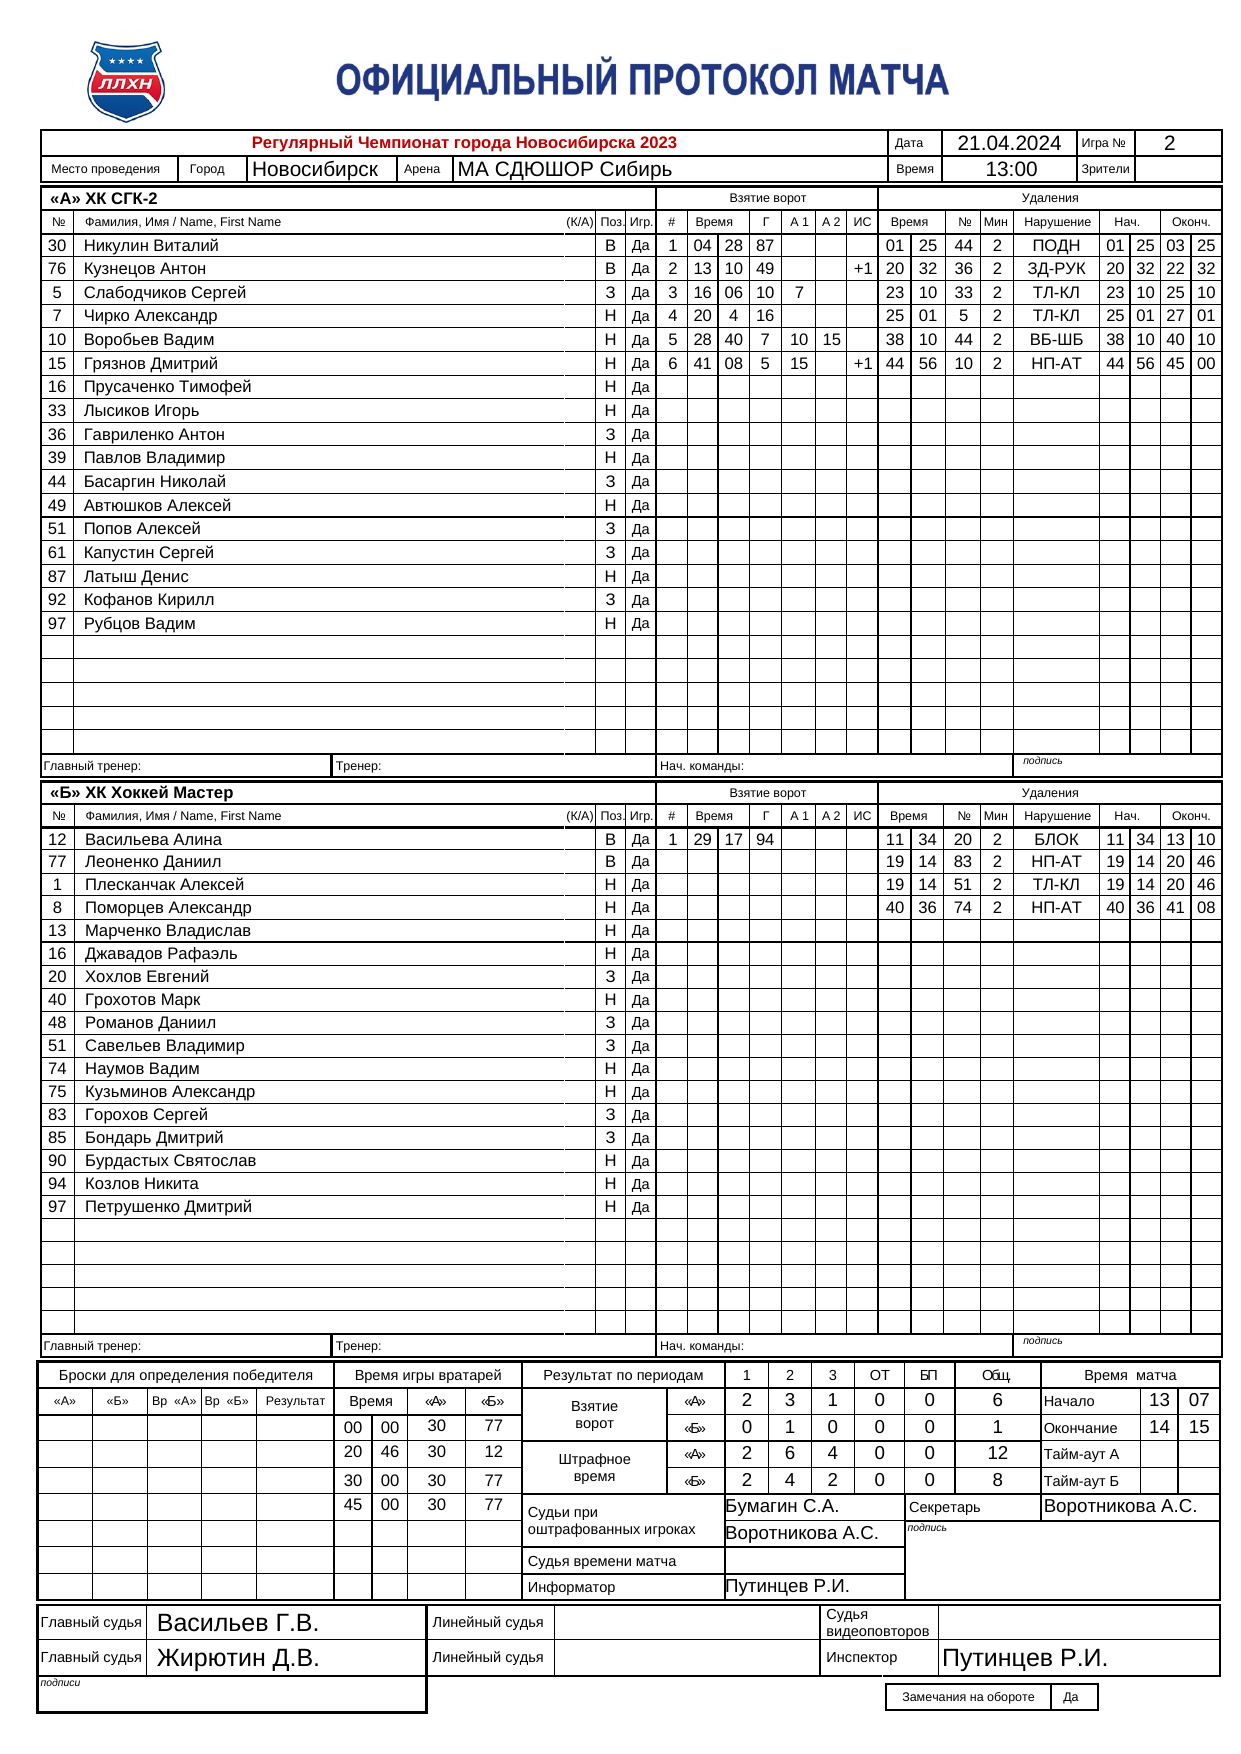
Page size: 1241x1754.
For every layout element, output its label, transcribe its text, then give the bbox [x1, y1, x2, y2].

table_cell 16 [688, 281, 717, 303]
table_cell 03 [1161, 235, 1190, 256]
table_cell [912, 588, 945, 611]
table_cell 15 [42, 352, 73, 374]
table_cell [657, 588, 687, 611]
table_cell [750, 683, 781, 706]
table_cell 15 [816, 328, 846, 351]
table_cell [1192, 1104, 1221, 1126]
table_cell [782, 1081, 815, 1103]
table_cell [912, 1081, 943, 1103]
table_cell 13 [42, 920, 74, 941]
table_cell [750, 966, 781, 987]
table_cell [1192, 730, 1221, 753]
table_cell [816, 1058, 846, 1079]
table_cell Прусаченко Тимофей [74, 376, 564, 398]
table_cell [39, 1441, 92, 1467]
table_cell 5 [657, 328, 687, 351]
table_cell [626, 1242, 655, 1264]
table_cell Да [626, 235, 655, 256]
table_cell [1100, 1012, 1129, 1033]
table_cell [1161, 1311, 1190, 1333]
table_cell [879, 1311, 910, 1333]
table_cell ПОДН [1014, 235, 1099, 256]
table_cell 27 [1161, 305, 1190, 327]
table_cell [688, 1288, 717, 1310]
table_cell [816, 541, 846, 564]
table_cell [565, 707, 595, 729]
table_cell [1131, 612, 1160, 634]
table_cell Тренер: [333, 1335, 655, 1356]
table_cell [981, 1127, 1013, 1149]
table_cell [1161, 683, 1190, 706]
table_cell Воротникова А.С. [726, 1521, 904, 1546]
table_cell [1192, 659, 1221, 682]
table_cell [847, 1104, 877, 1126]
table_cell [1131, 683, 1160, 706]
table_cell [847, 636, 877, 658]
table_cell 51 [42, 1035, 74, 1057]
table_cell [42, 636, 73, 658]
table_cell 10 [1131, 281, 1160, 303]
table_cell [719, 1035, 749, 1057]
table_cell Хохлов Евгений [75, 966, 564, 987]
table_cell [1131, 1104, 1160, 1126]
table_cell [1014, 376, 1099, 398]
table_cell Да [626, 281, 655, 303]
table_cell [816, 257, 846, 280]
table_cell [750, 1173, 781, 1195]
table_cell З [596, 966, 625, 987]
table_cell [782, 1104, 815, 1126]
table_cell [946, 423, 980, 445]
table_cell [879, 494, 910, 516]
table_cell [782, 541, 815, 564]
table_cell Да [626, 829, 655, 849]
table_cell [883, 1677, 1220, 1681]
table_cell 4 [769, 1468, 811, 1493]
table_cell Город [179, 157, 246, 181]
table_cell 83 [944, 850, 980, 872]
table_cell [944, 966, 980, 987]
table_cell [596, 683, 625, 706]
table_cell 3 [657, 281, 687, 303]
table_cell Да [626, 612, 655, 634]
table_cell «А» [668, 1442, 724, 1467]
table_cell [879, 1035, 910, 1057]
table_cell [750, 943, 781, 964]
table_cell [565, 920, 595, 941]
table_cell [565, 423, 595, 445]
table_cell [847, 1242, 877, 1264]
table_cell [816, 896, 846, 918]
table_cell 25 [1100, 305, 1129, 327]
table_cell [1014, 1012, 1099, 1033]
table_cell [946, 376, 980, 398]
table_cell [816, 683, 846, 706]
table_cell [565, 1311, 595, 1333]
table_cell [39, 1494, 92, 1520]
table_cell [782, 494, 815, 516]
table_cell Козлов Никита [75, 1173, 564, 1195]
table_cell [688, 636, 717, 658]
table_cell [565, 518, 595, 540]
table_cell 14 [912, 850, 943, 872]
table_cell 28 [719, 235, 749, 256]
table_cell 19 [879, 874, 910, 895]
table_cell Путинцев Р.И. [939, 1640, 1219, 1675]
table_cell [847, 1081, 877, 1103]
table_cell [847, 1012, 877, 1033]
table_cell 14 [1141, 1415, 1177, 1440]
table_cell 5 [42, 281, 73, 303]
table_cell № [42, 805, 74, 826]
table_cell Н [596, 352, 625, 374]
table_cell 30 [408, 1494, 465, 1520]
table_cell Да [626, 874, 655, 895]
table_cell [782, 376, 815, 398]
table_cell 00 [1192, 352, 1221, 374]
table_cell [816, 1219, 846, 1241]
table_cell 36 [42, 423, 73, 445]
table_cell Судьи при оштрафованных игроках [523, 1495, 724, 1546]
table_cell [1161, 494, 1190, 516]
table_cell [148, 1441, 201, 1467]
table_cell Н [596, 399, 625, 422]
table_cell [1131, 943, 1160, 964]
table_cell [657, 1150, 687, 1172]
table_cell [912, 1058, 943, 1079]
table_cell [1014, 707, 1099, 729]
table_header Удаления [879, 188, 1221, 209]
table_cell [750, 470, 781, 493]
table_cell Новосибирск [248, 157, 396, 181]
table_cell [1192, 1012, 1221, 1033]
table_cell [879, 683, 910, 706]
table_cell [981, 966, 1013, 987]
table_cell [981, 1219, 1013, 1241]
table_cell [565, 281, 595, 303]
table_cell 2 [726, 1442, 768, 1467]
table_cell [944, 989, 980, 1011]
table_cell [816, 730, 846, 753]
table_cell [719, 1081, 749, 1103]
table_cell [944, 943, 980, 964]
table_cell [688, 612, 717, 634]
table_cell [657, 659, 687, 682]
table_cell [912, 1288, 943, 1310]
table_cell [1131, 376, 1160, 398]
table_cell А 1 [782, 805, 815, 826]
table_cell [1100, 494, 1129, 516]
table_cell [750, 588, 781, 611]
table_cell [750, 850, 781, 872]
table_cell [782, 707, 815, 729]
table_cell [879, 1173, 910, 1195]
table_cell 10 [1131, 328, 1160, 351]
table_cell [565, 305, 595, 327]
table_cell [657, 966, 687, 987]
table_cell А 2 [816, 211, 846, 233]
table_cell [626, 636, 655, 658]
table_cell [946, 470, 980, 493]
table_cell [596, 1219, 625, 1241]
table_cell Взятие ворот [523, 1389, 666, 1440]
table_cell [1100, 920, 1129, 941]
table_cell [657, 518, 687, 540]
table_cell [596, 1288, 625, 1310]
table_cell Да [626, 376, 655, 398]
table_cell Джавадов Рафаэль [75, 943, 564, 964]
table_cell [1100, 1265, 1129, 1287]
table_cell 77 [466, 1494, 521, 1520]
table_cell 11 [879, 829, 910, 849]
table_cell Бондарь Дмитрий [75, 1127, 564, 1149]
table_cell [1192, 1058, 1221, 1079]
table_cell [750, 376, 781, 398]
table_cell [42, 659, 73, 682]
table_cell [408, 1521, 465, 1546]
table_cell [847, 683, 877, 706]
table_cell Басаргин Николай [74, 470, 564, 493]
table_cell [1014, 588, 1099, 611]
table_cell Время [879, 805, 943, 826]
table_cell 32 [1131, 257, 1160, 280]
table_cell Да [626, 328, 655, 351]
table_cell [1100, 636, 1129, 658]
table_cell [1100, 1311, 1129, 1333]
table_cell Да [626, 1173, 655, 1195]
table_cell [565, 966, 595, 987]
table_cell 14 [1131, 850, 1160, 872]
table_cell З [596, 541, 625, 564]
table_cell 2 [981, 874, 1013, 895]
table_cell (К/А) [565, 805, 595, 826]
table_cell [1161, 1242, 1190, 1264]
table_cell Чирко Александр [74, 305, 564, 327]
table_cell [912, 683, 945, 706]
table_cell [816, 281, 846, 303]
table_cell [981, 1265, 1013, 1287]
table_cell 20 [1100, 257, 1129, 280]
table_cell [912, 470, 945, 493]
table_cell [981, 1311, 1013, 1333]
table_cell Да [626, 470, 655, 493]
table_cell Да [626, 1058, 655, 1079]
table_cell [1131, 518, 1160, 540]
table_cell 0 [905, 1415, 954, 1440]
table_cell Грохотов Марк [75, 989, 564, 1011]
table_cell [719, 659, 749, 682]
table_cell Да [626, 850, 655, 872]
table_cell [657, 494, 687, 516]
table_cell Г [750, 805, 781, 826]
table_cell [1131, 494, 1160, 516]
table_cell Да [626, 1127, 655, 1149]
table_cell [981, 707, 1013, 729]
table_cell [750, 989, 781, 1011]
table_cell [596, 1311, 625, 1333]
table_cell [719, 1242, 749, 1264]
table_cell [1014, 1081, 1099, 1103]
table_cell [879, 1288, 910, 1310]
table_cell 00 [373, 1416, 407, 1440]
table_cell 1 [657, 235, 687, 256]
table_cell [1161, 612, 1190, 634]
table_cell [719, 989, 749, 1011]
table_header Результат по периодам [523, 1363, 724, 1387]
table_header Игра № [1078, 131, 1134, 155]
table_cell [657, 1127, 687, 1149]
table_cell 46 [373, 1441, 407, 1467]
table_cell Поморцев Александр [75, 896, 564, 918]
table_cell [750, 1104, 781, 1126]
table_cell [944, 1196, 980, 1218]
table_cell [1192, 565, 1221, 587]
table_cell [1192, 612, 1221, 634]
table_cell [719, 494, 749, 516]
table_cell [816, 1104, 846, 1126]
table_cell [782, 565, 815, 587]
table_cell [981, 612, 1013, 634]
table_cell 87 [750, 235, 781, 256]
table_cell [816, 1196, 846, 1218]
table_cell [1161, 470, 1190, 493]
table_cell [944, 1058, 980, 1079]
table_cell [1100, 1196, 1129, 1218]
table_cell [816, 1242, 846, 1264]
table_cell [1014, 966, 1099, 987]
table_cell 2 [981, 352, 1013, 374]
table_cell Окончание [1042, 1415, 1140, 1440]
table_cell 19 [1100, 850, 1129, 872]
table_cell [816, 920, 846, 941]
table_cell Н [596, 920, 625, 941]
table_cell 25 [1192, 235, 1221, 256]
table_cell 2 [981, 257, 1013, 280]
table_cell [782, 896, 815, 918]
table_cell [782, 1058, 815, 1079]
table_cell подпись [906, 1522, 1219, 1599]
table_cell [981, 1081, 1013, 1103]
table_cell [946, 730, 980, 753]
table_cell [688, 1035, 717, 1057]
table_cell [816, 612, 846, 634]
table_cell [1161, 1219, 1190, 1241]
table_cell [946, 541, 980, 564]
table_cell [1100, 1081, 1129, 1103]
table_cell 48 [42, 1012, 74, 1033]
table_cell [1131, 1219, 1160, 1241]
table_cell 2 [981, 328, 1013, 351]
table_cell [1100, 541, 1129, 564]
table_cell [75, 1242, 564, 1264]
table_cell [912, 1150, 943, 1172]
table_cell 13 [1161, 829, 1190, 849]
table_cell [1014, 1127, 1099, 1149]
table_cell 0 [855, 1389, 904, 1413]
table_cell Латыш Денис [74, 565, 564, 587]
table_cell [847, 989, 877, 1011]
table_cell [39, 1547, 92, 1573]
table_cell [782, 683, 815, 706]
table_cell [816, 565, 846, 587]
table_cell [981, 920, 1013, 941]
table_cell [657, 1288, 687, 1310]
table_cell [1100, 518, 1129, 540]
table_cell [816, 1173, 846, 1195]
table_cell Да [626, 1012, 655, 1033]
table_cell [688, 1127, 717, 1149]
table_cell 2 [981, 829, 1013, 849]
table_cell [1192, 1265, 1221, 1287]
table_cell [847, 943, 877, 964]
table_cell Время [335, 1389, 407, 1413]
table_cell Да [626, 943, 655, 964]
table_cell [688, 541, 717, 564]
table_cell [719, 707, 749, 729]
table_cell [657, 1035, 687, 1057]
table_cell [816, 874, 846, 895]
table_cell [782, 1173, 815, 1195]
table_cell [719, 1104, 749, 1126]
table_cell [1100, 612, 1129, 634]
table_cell 10 [750, 281, 781, 303]
table_cell [596, 1265, 625, 1287]
table_cell [1014, 1242, 1099, 1264]
table_cell [335, 1547, 371, 1573]
table_cell [816, 659, 846, 682]
table_cell 77 [466, 1416, 521, 1440]
table_cell [1161, 1081, 1190, 1103]
table_cell [657, 896, 687, 918]
table_cell [946, 659, 980, 682]
table_cell [816, 470, 846, 493]
table_cell [688, 1104, 717, 1126]
table_cell [1131, 1150, 1160, 1172]
table_cell [946, 565, 980, 587]
table_cell Судья времени матча [523, 1548, 724, 1573]
table_cell [750, 423, 781, 445]
table_cell [847, 1196, 877, 1218]
table_cell подпись [1014, 755, 1221, 776]
table_cell [750, 730, 781, 753]
table_cell [688, 920, 717, 941]
table_cell [565, 470, 595, 493]
table_cell [719, 376, 749, 398]
table_cell З [596, 423, 625, 445]
table_cell [719, 730, 749, 753]
table_cell [782, 423, 815, 445]
table_cell 74 [944, 896, 980, 918]
table_cell Н [596, 565, 625, 587]
table_cell [912, 1196, 943, 1218]
table_cell [202, 1574, 256, 1599]
table_cell [816, 235, 846, 256]
table_cell [626, 730, 655, 753]
table_cell [1100, 1127, 1129, 1149]
table_cell [946, 446, 980, 469]
table_cell В [596, 850, 625, 872]
table_cell [1014, 636, 1099, 658]
table_cell [847, 730, 877, 753]
table_cell [565, 588, 595, 611]
table_cell 13 [1141, 1389, 1177, 1413]
table_cell [202, 1521, 256, 1546]
table_cell [688, 494, 717, 516]
table_cell [981, 683, 1013, 706]
table_cell [74, 683, 564, 706]
table_cell [626, 1288, 655, 1310]
table_cell Васильев Г.В. [147, 1606, 425, 1639]
table_cell 77 [42, 850, 74, 872]
table_cell [847, 896, 877, 918]
table_cell 29 [688, 829, 717, 849]
table_cell Да [626, 1104, 655, 1126]
table_cell Н [596, 1196, 625, 1218]
table_cell [782, 588, 815, 611]
table_cell 40 [1161, 328, 1190, 351]
table_cell [782, 399, 815, 422]
table_cell [1161, 376, 1190, 398]
table_cell Да [626, 446, 655, 469]
table_cell 30 [42, 235, 73, 256]
table_cell 2 [981, 850, 1013, 872]
table_cell [1141, 1441, 1177, 1467]
table_cell 0 [855, 1468, 904, 1493]
table_cell 4 [719, 305, 749, 327]
table_cell [257, 1416, 333, 1440]
table_cell [565, 829, 595, 849]
table_cell [750, 636, 781, 658]
table_cell [75, 1311, 564, 1333]
table_cell [688, 1265, 717, 1287]
table_cell [688, 588, 717, 611]
table_cell 2 [981, 235, 1013, 256]
table_cell [657, 1173, 687, 1195]
table_cell [981, 1196, 1013, 1218]
table_cell Да [626, 588, 655, 611]
table_cell [75, 1288, 564, 1310]
table_cell «А» [39, 1389, 92, 1413]
table_cell [1014, 446, 1099, 469]
table_cell З [596, 1035, 625, 1057]
table_cell [257, 1441, 333, 1467]
table_cell [847, 1219, 877, 1241]
table_cell [782, 966, 815, 987]
table_cell Фамилия, Имя / Name, First Name [74, 211, 565, 233]
table_cell [847, 565, 877, 587]
table_cell [148, 1468, 201, 1493]
table_cell [719, 1127, 749, 1149]
table_cell [981, 541, 1013, 564]
table_cell [202, 1494, 256, 1520]
table_cell [1014, 612, 1099, 634]
table_cell [1192, 943, 1221, 964]
table_cell [1131, 920, 1160, 941]
table_cell [719, 896, 749, 918]
table_cell [688, 1219, 717, 1241]
table_cell [946, 588, 980, 611]
table_cell 92 [42, 588, 73, 611]
table_cell [782, 1219, 815, 1241]
table_cell Зрители [1078, 157, 1134, 181]
table_cell [1136, 157, 1221, 181]
table_cell 44 [1100, 352, 1129, 374]
table_cell [879, 470, 910, 493]
table_cell [750, 1219, 781, 1241]
table_cell 14 [912, 874, 943, 895]
table_cell [879, 1012, 910, 1033]
table_cell [981, 1012, 1013, 1033]
table_cell 44 [946, 328, 980, 351]
table_cell «А» [408, 1389, 465, 1413]
table_cell [596, 1242, 625, 1264]
table_cell Бурдастых Святослав [75, 1150, 564, 1172]
table_cell [1161, 1196, 1190, 1218]
table_cell 46 [1192, 874, 1221, 895]
table_header 1 [726, 1363, 768, 1387]
table_header 21.04.2024 [943, 131, 1076, 155]
table_cell [912, 1265, 943, 1287]
table_cell [688, 1311, 717, 1333]
table_cell [1161, 1127, 1190, 1149]
table_cell [1014, 1196, 1099, 1218]
table_cell [1014, 518, 1099, 540]
table_cell [657, 399, 687, 422]
table_cell [565, 328, 595, 351]
table_cell [565, 446, 595, 469]
table_cell [93, 1468, 147, 1493]
table_cell З [596, 470, 625, 493]
table_cell З [596, 1104, 625, 1126]
table_cell 20 [944, 829, 980, 849]
table_cell 2 [981, 305, 1013, 327]
table_cell [1192, 399, 1221, 422]
table_cell [1192, 1219, 1221, 1241]
table_cell Игр. [626, 211, 655, 233]
table_cell +1 [847, 257, 877, 280]
table_cell [688, 966, 717, 987]
table_cell Тайм-аут Б [1042, 1468, 1140, 1493]
table_cell 2 [812, 1468, 854, 1493]
table_cell [1014, 730, 1099, 753]
table_cell [847, 1173, 877, 1195]
table_cell [939, 1606, 1219, 1639]
table_cell [596, 659, 625, 682]
table_cell [1100, 1150, 1129, 1172]
table_cell [750, 874, 781, 895]
table_cell В [596, 235, 625, 256]
table_cell 08 [1192, 896, 1221, 918]
table_cell [981, 730, 1013, 753]
table_cell [626, 1265, 655, 1287]
table_cell 1 [42, 874, 74, 895]
table_cell [847, 874, 877, 895]
table_cell [1131, 588, 1160, 611]
table_cell Да [626, 494, 655, 516]
table_cell Да [626, 305, 655, 327]
table_cell [912, 659, 945, 682]
table_cell [912, 494, 945, 516]
table_cell [565, 1196, 595, 1218]
table_cell Да [626, 541, 655, 564]
table_cell [719, 1058, 749, 1079]
table_header Регулярный Чемпионат города Новосибирска 2023 [42, 131, 887, 155]
table_cell [719, 1150, 749, 1172]
table_cell ТЛ-КЛ [1014, 305, 1099, 327]
table_cell [719, 1311, 749, 1333]
table_header Дата [889, 131, 941, 155]
table_cell [912, 1012, 943, 1033]
table_cell [1014, 1311, 1099, 1333]
table_cell [750, 446, 781, 469]
table_cell [688, 707, 717, 729]
table_cell 10 [1192, 281, 1221, 303]
table_cell [1161, 920, 1190, 941]
table_cell 7 [750, 328, 781, 351]
table_cell «А» [668, 1389, 724, 1413]
table_cell Савельев Владимир [75, 1035, 564, 1057]
table_cell [719, 874, 749, 895]
table_cell [816, 989, 846, 1011]
table_cell [565, 1265, 595, 1287]
table_cell [816, 494, 846, 516]
table_cell [408, 1547, 465, 1573]
table_cell [912, 989, 943, 1011]
table_cell [981, 470, 1013, 493]
table_cell [1131, 989, 1160, 1011]
table_cell [847, 966, 877, 987]
table_cell [688, 446, 717, 469]
table_cell [1100, 989, 1129, 1011]
table_cell Главный судья [39, 1606, 146, 1639]
table_cell [688, 1242, 717, 1264]
table_cell [1014, 683, 1099, 706]
table_cell [555, 1640, 819, 1675]
table_cell [816, 588, 846, 611]
table_cell Главный тренер: [42, 1335, 330, 1356]
table_cell [1192, 1173, 1221, 1195]
table_cell [428, 1677, 882, 1711]
table_cell [912, 399, 945, 422]
table_cell [1100, 423, 1129, 445]
table_cell Петрушенко Дмитрий [75, 1196, 564, 1218]
table_cell [816, 518, 846, 540]
table_cell 7 [42, 305, 73, 327]
table_cell З [596, 281, 625, 303]
table_cell [1100, 588, 1129, 611]
table_cell [657, 612, 687, 634]
table_cell [1131, 541, 1160, 564]
table_cell Нач. команды: [657, 1335, 1012, 1356]
table_cell [1192, 1081, 1221, 1103]
table_cell [944, 1012, 980, 1033]
table_cell Да [626, 1035, 655, 1057]
table_cell 1 [812, 1389, 854, 1413]
table_cell (К/А) [565, 211, 595, 233]
table_cell [42, 683, 73, 706]
table_cell [1014, 1219, 1099, 1241]
table_cell Н [596, 1081, 625, 1103]
table_cell [981, 1104, 1013, 1126]
table_cell 85 [42, 1127, 74, 1149]
table_cell 44 [946, 235, 980, 256]
table_cell Леоненко Даниил [75, 850, 564, 872]
table_cell 2 [657, 257, 687, 280]
table_cell [912, 1311, 943, 1333]
table_cell 94 [750, 829, 781, 849]
table_cell [726, 1548, 904, 1573]
table_cell [565, 874, 595, 895]
table_cell 5 [946, 305, 980, 327]
table_cell В [596, 257, 625, 280]
table_cell [719, 943, 749, 964]
table_cell Инспектор [821, 1640, 938, 1675]
table_cell [688, 1081, 717, 1103]
table_cell [879, 612, 910, 634]
table_cell Да [626, 518, 655, 540]
table_cell [946, 707, 980, 729]
table_cell [626, 1219, 655, 1241]
table_cell [39, 1521, 92, 1546]
table_cell [847, 446, 877, 469]
table_cell [816, 636, 846, 658]
table_cell [847, 494, 877, 516]
table_cell [847, 612, 877, 634]
table_cell Оконч. [1161, 805, 1221, 826]
table_cell [879, 423, 910, 445]
table_cell [944, 1173, 980, 1195]
table_cell 16 [42, 376, 73, 398]
table_cell [565, 1104, 595, 1126]
table_cell [1100, 1173, 1129, 1195]
table_cell [981, 1173, 1013, 1195]
table_cell 77 [466, 1468, 521, 1493]
table_cell [42, 1311, 74, 1333]
table_cell [816, 1035, 846, 1057]
table_cell 40 [42, 989, 74, 1011]
table_cell [257, 1521, 333, 1546]
table_cell [879, 730, 910, 753]
table_cell [879, 707, 910, 729]
table_cell [202, 1468, 256, 1493]
table_cell 28 [688, 328, 717, 351]
table_cell [408, 1574, 465, 1599]
table_cell [565, 612, 595, 634]
table_cell 10 [719, 257, 749, 280]
table_cell [1014, 943, 1099, 964]
table_cell Лысиков Игорь [74, 399, 564, 422]
table_cell 41 [688, 352, 717, 374]
table_cell [1161, 399, 1190, 422]
table_cell [879, 588, 910, 611]
table_cell 46 [1192, 850, 1221, 872]
table_cell 45 [1161, 352, 1190, 374]
table_cell [657, 565, 687, 587]
table_cell Да [626, 1196, 655, 1218]
table_cell [688, 989, 717, 1011]
table_cell [847, 1311, 877, 1333]
table_cell [93, 1521, 147, 1546]
table_header Да [1052, 1685, 1097, 1709]
table_cell Путинцев Р.И. [726, 1575, 904, 1599]
table_cell [816, 1012, 846, 1033]
table_cell [719, 1012, 749, 1033]
table_cell Никулин Виталий [74, 235, 564, 256]
table_header «Б» ХК Хоккей Мастер [42, 783, 655, 803]
table_cell [565, 1150, 595, 1172]
table_cell [1131, 636, 1160, 658]
table_cell [912, 730, 945, 753]
table_cell [1100, 683, 1129, 706]
table_cell [944, 1081, 980, 1103]
table_cell [148, 1416, 201, 1440]
table_cell [688, 1012, 717, 1033]
table_cell [879, 1242, 910, 1264]
table_cell [719, 565, 749, 587]
table_cell [1014, 989, 1099, 1011]
table_cell [688, 896, 717, 918]
table_cell [1131, 1012, 1160, 1033]
table_cell [750, 1311, 781, 1333]
table_cell ЗД-РУК [1014, 257, 1099, 280]
table_cell [879, 541, 910, 564]
table_cell 15 [782, 352, 815, 374]
table_cell [981, 1242, 1013, 1264]
table_cell [688, 565, 717, 587]
table_cell [816, 1265, 846, 1287]
table_cell [1100, 446, 1129, 469]
table_cell 38 [1100, 328, 1129, 351]
table_cell [750, 612, 781, 634]
table_cell [373, 1521, 407, 1546]
table_cell [565, 1127, 595, 1149]
table_cell Воротникова А.С. [1042, 1495, 1219, 1520]
table_cell 75 [42, 1081, 74, 1103]
table_cell Н [596, 446, 625, 469]
table_cell [657, 707, 687, 729]
table_cell подпись [1014, 1335, 1221, 1356]
table_cell [912, 541, 945, 564]
table_cell 44 [42, 470, 73, 493]
table_cell А 1 [782, 211, 815, 233]
table_cell [1014, 565, 1099, 587]
table_cell [1131, 1196, 1160, 1218]
table_cell [1192, 683, 1221, 706]
table_cell 01 [1192, 305, 1221, 327]
table_cell [782, 659, 815, 682]
table_cell [750, 1196, 781, 1218]
table_cell [750, 1288, 781, 1310]
table_cell [1131, 446, 1160, 469]
table_cell [565, 1012, 595, 1033]
table_cell [719, 423, 749, 445]
table_cell Васильева Алина [75, 829, 564, 849]
table_cell [42, 1219, 74, 1241]
table_cell Линейный судья [428, 1640, 554, 1675]
table_cell [847, 850, 877, 872]
table_cell [944, 920, 980, 941]
table_header Время игры вратарей [335, 1363, 521, 1387]
table_cell Н [596, 989, 625, 1011]
table_cell Н [596, 1173, 625, 1195]
table_cell Мин [981, 211, 1013, 233]
table_cell НП-АТ [1014, 896, 1099, 918]
table_cell # [657, 211, 687, 233]
table_cell [981, 989, 1013, 1011]
table_cell [782, 636, 815, 658]
table_cell Поз. [596, 211, 625, 233]
table_cell [657, 683, 687, 706]
table_cell Мин [981, 805, 1013, 826]
table_cell 61 [42, 541, 73, 564]
table_cell № [946, 211, 980, 233]
table_cell Фамилия, Имя / Name, First Name [75, 805, 565, 826]
table_cell 20 [1161, 874, 1190, 895]
table_cell [879, 518, 910, 540]
table_cell [847, 920, 877, 941]
table_cell [847, 829, 877, 849]
table_cell 0 [855, 1415, 904, 1440]
table_cell [1141, 1468, 1177, 1493]
table_cell 40 [1100, 896, 1129, 918]
table_cell [1100, 376, 1129, 398]
table_cell [1131, 399, 1160, 422]
table_cell [750, 1242, 781, 1264]
table_cell [1131, 730, 1160, 753]
table_cell [335, 1521, 371, 1546]
table_cell [782, 1242, 815, 1264]
picture [5, 28, 1179, 129]
table_cell [688, 659, 717, 682]
table_header 2 [1136, 131, 1221, 155]
table_cell [373, 1547, 407, 1573]
table_cell [782, 829, 815, 849]
table_cell Да [626, 1150, 655, 1172]
table_cell [1161, 1058, 1190, 1079]
table_cell [1099, 1682, 1220, 1711]
table_cell Н [596, 494, 625, 516]
table_cell 4 [657, 305, 687, 327]
table_cell 25 [879, 305, 910, 327]
table_cell Результат [257, 1389, 333, 1413]
table_cell [565, 1173, 595, 1195]
table_cell 56 [912, 352, 945, 374]
table_cell [688, 1196, 717, 1218]
table_cell Время [688, 211, 749, 233]
table_cell [1100, 565, 1129, 587]
table_cell 44 [879, 352, 910, 374]
table_cell [879, 376, 910, 398]
table_cell [688, 1173, 717, 1195]
table_header Удаления [879, 783, 1221, 803]
table_cell Да [626, 920, 655, 941]
table_cell [816, 446, 846, 469]
table_cell Кофанов Кирилл [74, 588, 564, 611]
table_header Взятие ворот [657, 783, 877, 803]
table_cell [42, 730, 73, 753]
table_cell [946, 636, 980, 658]
table_cell [1100, 1104, 1129, 1126]
table_cell [565, 494, 595, 516]
table_cell Автюшков Алексей [74, 494, 564, 516]
table_cell [816, 1150, 846, 1172]
table_cell 07 [1179, 1389, 1219, 1413]
table_cell [782, 446, 815, 469]
table_cell [782, 1288, 815, 1310]
table_cell [565, 683, 595, 706]
table_cell [719, 920, 749, 941]
table_cell 16 [750, 305, 781, 327]
table_cell 10 [42, 328, 73, 351]
table_cell ТЛ-КЛ [1014, 281, 1099, 303]
table_cell 97 [42, 1196, 74, 1218]
table_cell [912, 636, 945, 658]
table_cell [1161, 1012, 1190, 1033]
table_cell 13 [688, 257, 717, 280]
table_cell [944, 1035, 980, 1057]
table_cell ИС [847, 211, 877, 233]
table_header Броски для определения победителя [39, 1363, 333, 1387]
table_cell [750, 399, 781, 422]
table_cell Главный тренер: [42, 755, 330, 776]
table_cell 0 [905, 1468, 954, 1493]
table_cell [688, 470, 717, 493]
table_cell [1131, 1242, 1160, 1264]
table_cell [202, 1547, 256, 1573]
table_cell [750, 1081, 781, 1103]
table_cell МА СДЮШОР Сибирь [454, 157, 887, 181]
table_cell [257, 1547, 333, 1573]
table_cell Н [596, 943, 625, 964]
table_cell 8 [956, 1468, 1040, 1493]
table_cell [1161, 1104, 1190, 1126]
table_cell [1192, 707, 1221, 729]
table_cell [93, 1574, 147, 1599]
table_cell [847, 1127, 877, 1149]
table_cell 56 [1131, 352, 1160, 374]
table_cell [657, 730, 687, 753]
table_cell [981, 1035, 1013, 1057]
table_cell [1192, 494, 1221, 516]
table_cell 5 [750, 352, 781, 374]
table_cell [93, 1547, 147, 1573]
table_cell [981, 423, 1013, 445]
table_cell [1161, 636, 1190, 658]
table_cell [750, 920, 781, 941]
table_cell Кузьминов Александр [75, 1081, 564, 1103]
table_cell Н [596, 612, 625, 634]
table_cell [1192, 588, 1221, 611]
table_cell [946, 683, 980, 706]
table_cell [981, 1150, 1013, 1172]
table_cell [1161, 446, 1190, 469]
table_cell Нач. [1100, 211, 1160, 233]
table_cell Бумагин С.А. [726, 1495, 904, 1520]
table_cell [1192, 541, 1221, 564]
table_cell 2 [726, 1468, 768, 1493]
table_cell ВБ-ШБ [1014, 328, 1099, 351]
table_cell [565, 1288, 595, 1310]
table_cell [847, 1288, 877, 1310]
table_cell 6 [657, 352, 687, 374]
table_cell [1161, 588, 1190, 611]
table_cell [1161, 1288, 1190, 1310]
table_cell 32 [912, 257, 945, 280]
table_cell 01 [1131, 305, 1160, 327]
table_cell [1131, 1035, 1160, 1057]
table_cell [93, 1441, 147, 1467]
table_cell Игр. [626, 805, 655, 826]
table_cell [719, 446, 749, 469]
table_cell [782, 943, 815, 964]
table_cell Н [596, 1058, 625, 1079]
table_cell [565, 659, 595, 682]
table_cell [912, 1127, 943, 1149]
table_cell [688, 1058, 717, 1079]
table_cell 33 [42, 399, 73, 422]
table_cell [782, 874, 815, 895]
table_cell Марченко Владислав [75, 920, 564, 941]
table_cell [657, 1219, 687, 1241]
table_cell [782, 1196, 815, 1218]
table_cell «Б» [668, 1468, 724, 1493]
table_cell [1100, 1242, 1129, 1264]
table_cell 2 [981, 281, 1013, 303]
table_cell [879, 1219, 910, 1241]
table_cell [782, 257, 815, 280]
table_cell [816, 1081, 846, 1103]
table_cell [626, 659, 655, 682]
table_cell 19 [879, 850, 910, 872]
table_cell [1131, 1265, 1160, 1287]
table_cell [555, 1606, 819, 1639]
table_cell [912, 1242, 943, 1264]
table_cell 45 [335, 1494, 371, 1520]
table_cell [626, 1311, 655, 1333]
table_cell [1192, 636, 1221, 658]
table_cell [750, 518, 781, 540]
table_cell [657, 874, 687, 895]
table_cell З [596, 588, 625, 611]
table_cell [912, 446, 945, 469]
table_cell [1192, 966, 1221, 987]
table_cell [816, 1288, 846, 1310]
table_cell [1161, 730, 1190, 753]
table_cell [750, 494, 781, 516]
table_cell [565, 376, 595, 398]
table_cell Поз. [596, 805, 625, 826]
table_cell [1179, 1441, 1219, 1467]
table_cell [1192, 1311, 1221, 1333]
table_cell [657, 541, 687, 564]
table_cell 36 [1131, 896, 1160, 918]
table_cell [816, 1127, 846, 1149]
table_cell 0 [855, 1442, 904, 1467]
table_cell Вр «Б» [202, 1389, 256, 1413]
table_cell НП-АТ [1014, 352, 1099, 374]
table_cell [782, 305, 815, 327]
table_cell 19 [1100, 874, 1129, 895]
table_cell [565, 1058, 595, 1079]
table_cell [1014, 1035, 1099, 1057]
table_cell [596, 730, 625, 753]
table_cell [981, 1288, 1013, 1310]
table_header Время матча [1042, 1363, 1219, 1387]
table_cell 20 [1161, 850, 1190, 872]
table_cell [1179, 1468, 1219, 1493]
table_cell 90 [42, 1150, 74, 1172]
table_cell # [657, 805, 687, 826]
table_cell [1131, 1311, 1160, 1333]
table_cell Павлов Владимир [74, 446, 564, 469]
table_cell 13:00 [943, 157, 1076, 181]
table_cell [657, 920, 687, 941]
table_cell БЛОК [1014, 829, 1099, 849]
table_cell 3 [769, 1389, 811, 1413]
table_cell [847, 1035, 877, 1057]
table_cell Н [596, 1150, 625, 1172]
table_cell [39, 1574, 92, 1599]
table_cell Нарушение [1014, 805, 1099, 826]
table_cell 00 [335, 1416, 371, 1440]
table_cell 33 [946, 281, 980, 303]
table_cell [816, 399, 846, 422]
table_cell [688, 943, 717, 964]
table_cell 7 [782, 281, 815, 303]
table_cell [1100, 470, 1129, 493]
table_cell [944, 1242, 980, 1264]
table_cell [879, 565, 910, 587]
table_cell [879, 1265, 910, 1287]
table_cell 40 [719, 328, 749, 351]
table_cell 1 [657, 829, 687, 849]
table_header Замечания на обороте [887, 1685, 1050, 1709]
table_header «А» ХК СГК-2 [42, 188, 655, 209]
table_cell 30 [408, 1468, 465, 1493]
table_cell [1014, 541, 1099, 564]
table_cell [565, 730, 595, 753]
table_cell [946, 399, 980, 422]
table_cell 49 [42, 494, 73, 516]
table_cell [466, 1521, 521, 1546]
table_cell [816, 423, 846, 445]
table_cell [1131, 707, 1160, 729]
table_cell [719, 470, 749, 493]
table_cell Главный судья [39, 1640, 146, 1675]
table_cell Да [626, 352, 655, 374]
table_cell [657, 850, 687, 872]
table_cell Секретарь [906, 1495, 1040, 1520]
table_cell 08 [719, 352, 749, 374]
table_cell [688, 376, 717, 398]
table_cell [626, 707, 655, 729]
table_cell [719, 1288, 749, 1310]
table_cell Грязнов Дмитрий [74, 352, 564, 374]
table_cell [1192, 470, 1221, 493]
table_cell [782, 470, 815, 493]
table_cell [1192, 423, 1221, 445]
table_cell Н [596, 328, 625, 351]
table_cell Оконч. [1161, 211, 1221, 233]
table_header 3 [812, 1363, 854, 1387]
table_cell [1100, 943, 1129, 964]
table_cell [1014, 1150, 1099, 1172]
table_cell [847, 470, 877, 493]
table_cell [847, 1058, 877, 1079]
table_cell [816, 850, 846, 872]
table_cell [847, 1150, 877, 1172]
table_cell [912, 966, 943, 987]
table_cell Н [596, 305, 625, 327]
table_cell Кузнецов Антон [74, 257, 564, 280]
table_cell [750, 707, 781, 729]
table_cell [719, 541, 749, 564]
table_cell Да [626, 896, 655, 918]
table_cell Нач. [1100, 805, 1160, 826]
table_cell [1161, 707, 1190, 729]
table_cell 01 [912, 305, 945, 327]
table_cell [1161, 423, 1190, 445]
table_cell [657, 1104, 687, 1126]
table_cell 94 [42, 1173, 74, 1195]
table_cell [944, 1219, 980, 1241]
table_cell [688, 730, 717, 753]
table_cell [1100, 966, 1129, 987]
table_cell [466, 1574, 521, 1599]
table_cell Да [626, 989, 655, 1011]
table_cell Воробьев Вадим [74, 328, 564, 351]
table_cell Место проведения [42, 157, 177, 181]
table_cell [981, 376, 1013, 398]
table_cell [335, 1574, 371, 1599]
table_cell 30 [408, 1441, 465, 1467]
table_cell Жирютин Д.В. [147, 1640, 425, 1675]
table_cell [1014, 1058, 1099, 1079]
table_cell [93, 1416, 147, 1440]
table_cell Да [626, 565, 655, 587]
table_cell [1192, 1242, 1221, 1264]
table_cell [750, 541, 781, 564]
table_cell [847, 588, 877, 611]
table_cell [782, 1150, 815, 1172]
table_cell [719, 518, 749, 540]
table_cell 74 [42, 1058, 74, 1079]
table_cell Да [626, 966, 655, 987]
table_cell [202, 1416, 256, 1440]
table_cell [42, 1288, 74, 1310]
table_cell [688, 874, 717, 895]
table_cell 40 [879, 896, 910, 918]
table_cell [657, 1012, 687, 1033]
table_cell [148, 1547, 201, 1573]
table_cell [816, 1311, 846, 1333]
table_cell [879, 943, 910, 964]
table_header 2 [769, 1363, 811, 1387]
table_cell [1100, 1219, 1129, 1241]
table_cell [42, 1265, 74, 1287]
table_cell [1014, 1173, 1099, 1195]
table_cell [75, 1219, 564, 1241]
table_cell [816, 966, 846, 987]
table_cell Г [750, 211, 781, 233]
table_cell Капустин Сергей [74, 541, 564, 564]
table_cell [879, 1196, 910, 1218]
table_cell 10 [1192, 829, 1221, 849]
table_header Взятие ворот [657, 188, 877, 209]
table_cell [565, 896, 595, 918]
table_cell Время [889, 157, 941, 181]
table_cell [565, 943, 595, 964]
table_cell [816, 707, 846, 729]
table_cell [1014, 1265, 1099, 1287]
table_cell [565, 636, 595, 658]
table_cell [1014, 470, 1099, 493]
table_cell Тренер: [333, 755, 655, 776]
table_cell Время [688, 805, 749, 826]
table_cell [816, 829, 846, 849]
table_cell В [596, 829, 625, 849]
table_cell [750, 1127, 781, 1149]
table_cell 0 [905, 1442, 954, 1467]
table_cell [816, 305, 846, 327]
table_cell Н [596, 376, 625, 398]
table_cell [1131, 1058, 1160, 1079]
table_cell Да [626, 1081, 655, 1103]
table_cell [626, 683, 655, 706]
table_cell [1131, 470, 1160, 493]
table_cell [565, 352, 595, 374]
table_cell 2 [726, 1389, 768, 1413]
table_cell 12 [42, 829, 74, 849]
table_cell 97 [42, 612, 73, 634]
table_cell 12 [466, 1441, 521, 1467]
table_cell [657, 376, 687, 398]
table_cell [719, 1219, 749, 1241]
table_cell Н [596, 874, 625, 895]
table_cell [688, 399, 717, 422]
table_cell [1192, 518, 1221, 540]
table_cell [912, 1173, 943, 1195]
table_cell [1161, 1173, 1190, 1195]
table_cell 10 [782, 328, 815, 351]
table_cell [879, 1081, 910, 1103]
table_cell 39 [42, 446, 73, 469]
table_cell [981, 636, 1013, 658]
table_cell 22 [1161, 257, 1190, 280]
table_cell 10 [912, 281, 945, 303]
table_cell Да [626, 257, 655, 280]
table_cell 0 [905, 1389, 954, 1413]
table_cell [981, 446, 1013, 469]
table_cell подписи [39, 1677, 425, 1711]
table_cell [257, 1574, 333, 1599]
table_cell [879, 1104, 910, 1126]
table_cell [565, 399, 595, 422]
table_cell [750, 659, 781, 682]
table_cell [847, 376, 877, 398]
table_cell [719, 1265, 749, 1287]
table_cell [1192, 920, 1221, 941]
table_cell [1100, 399, 1129, 422]
table_cell 1 [769, 1415, 811, 1440]
table_cell 23 [1100, 281, 1129, 303]
table_cell [565, 1081, 595, 1103]
table_cell [688, 423, 717, 445]
table_cell [1131, 1127, 1160, 1149]
table_cell [879, 636, 910, 658]
table_cell [782, 1265, 815, 1287]
table_cell [847, 541, 877, 564]
table_cell [565, 1035, 595, 1057]
table_cell 00 [373, 1468, 407, 1493]
table_header Общ. [956, 1363, 1040, 1387]
table_cell [719, 636, 749, 658]
table_cell [202, 1441, 256, 1467]
table_cell 1 [956, 1415, 1040, 1440]
table_cell [847, 235, 877, 256]
table_cell [1161, 565, 1190, 587]
table_cell [596, 636, 625, 658]
table_cell 15 [1179, 1415, 1219, 1440]
table_cell [879, 920, 910, 941]
table_cell [688, 683, 717, 706]
table_cell [565, 235, 595, 256]
table_cell [879, 966, 910, 987]
table_cell Рубцов Вадим [74, 612, 564, 634]
table_cell [782, 612, 815, 634]
table_cell [688, 850, 717, 872]
table_cell Информатор [523, 1575, 724, 1599]
table_cell 01 [1100, 235, 1129, 256]
table_cell [657, 1081, 687, 1103]
table_cell [879, 1150, 910, 1172]
table_cell [981, 399, 1013, 422]
table_cell 20 [879, 257, 910, 280]
table_cell [74, 730, 564, 753]
table_cell [847, 423, 877, 445]
table_cell [565, 1219, 595, 1241]
table_cell [750, 1058, 781, 1079]
table_cell [782, 1035, 815, 1057]
table_cell [782, 850, 815, 872]
table_cell [74, 659, 564, 682]
table_cell [912, 707, 945, 729]
table_cell 34 [1131, 829, 1160, 849]
table_cell [719, 612, 749, 634]
table_cell Гавриленко Антон [74, 423, 564, 445]
table_cell 36 [912, 896, 943, 918]
table_cell [148, 1494, 201, 1520]
table_cell 11 [1100, 829, 1129, 849]
table_cell 4 [812, 1442, 854, 1467]
table_header БП [905, 1363, 954, 1387]
table_cell [782, 730, 815, 753]
table_cell [1014, 1104, 1099, 1126]
table_cell «Б» [93, 1389, 147, 1413]
table_cell [719, 850, 749, 872]
table_cell 38 [879, 328, 910, 351]
table_cell [719, 1196, 749, 1218]
table_cell 36 [946, 257, 980, 280]
table_cell [879, 1127, 910, 1149]
table_cell 6 [956, 1389, 1040, 1413]
table_cell Тайм-аут А [1042, 1441, 1140, 1467]
table_cell [879, 1058, 910, 1079]
table_cell [912, 943, 943, 964]
table_cell [750, 1265, 781, 1287]
table_header ОТ [855, 1363, 904, 1387]
table_cell [93, 1494, 147, 1520]
table_cell [912, 920, 943, 941]
table_cell [750, 1150, 781, 1172]
table_cell [688, 1150, 717, 1172]
table_cell [944, 1311, 980, 1333]
table_cell 2 [981, 896, 1013, 918]
table_cell [148, 1521, 201, 1546]
table_cell Вр «А» [148, 1389, 201, 1413]
table_cell [879, 399, 910, 422]
table_cell [1192, 1288, 1221, 1310]
table_cell [1131, 659, 1160, 682]
table_cell [944, 1150, 980, 1172]
table_cell Плесканчак Алексей [75, 874, 564, 895]
table_cell [565, 1242, 595, 1264]
table_cell [816, 352, 846, 374]
table_cell 06 [719, 281, 749, 303]
table_cell [148, 1574, 201, 1599]
table_cell [847, 1265, 877, 1287]
table_cell [1014, 920, 1099, 941]
table_cell «Б » [466, 1389, 521, 1413]
table_cell [847, 305, 877, 327]
table_cell [1131, 1288, 1160, 1310]
table_cell [1131, 565, 1160, 587]
table_cell Да [626, 423, 655, 445]
table_cell 23 [879, 281, 910, 303]
table_cell [1161, 518, 1190, 540]
table_cell [42, 707, 73, 729]
table_cell [657, 636, 687, 658]
table_cell [719, 683, 749, 706]
table_cell Штрафное время [523, 1442, 666, 1493]
table_cell [1192, 446, 1221, 469]
table_cell [816, 376, 846, 398]
table_cell 30 [408, 1416, 465, 1440]
table_cell [1014, 1288, 1099, 1310]
table_cell [657, 1058, 687, 1079]
table_cell 32 [1192, 257, 1221, 280]
table_cell [657, 423, 687, 445]
table_cell Арена [398, 157, 452, 181]
table_cell [75, 1265, 564, 1287]
table_cell [1192, 1196, 1221, 1218]
table_cell [981, 518, 1013, 540]
table_cell З [596, 1127, 625, 1149]
table_cell 25 [1131, 235, 1160, 256]
table_cell 20 [42, 966, 74, 987]
table_cell [565, 257, 595, 280]
table_cell [912, 1104, 943, 1126]
table_cell [847, 281, 877, 303]
table_cell Нарушение [1014, 211, 1099, 233]
table_cell Попов Алексей [74, 518, 564, 540]
table_cell [719, 399, 749, 422]
table_cell [946, 494, 980, 516]
table_cell 10 [946, 352, 980, 374]
table_cell [1100, 1035, 1129, 1057]
table_cell № [944, 805, 980, 826]
table_cell [879, 446, 910, 469]
table_cell Романов Даниил [75, 1012, 564, 1033]
table_cell [1014, 399, 1099, 422]
table_cell [944, 1127, 980, 1149]
table_cell 14 [1131, 874, 1160, 895]
table_cell [1100, 730, 1129, 753]
table_cell [912, 612, 945, 634]
table_cell [782, 235, 815, 256]
table_cell [944, 1288, 980, 1310]
table_cell [1161, 1150, 1190, 1172]
table_cell А 2 [816, 805, 846, 826]
table_cell [74, 707, 564, 729]
table_cell ИС [847, 805, 877, 826]
table_cell З [596, 518, 625, 540]
table_cell [912, 376, 945, 398]
table_cell [944, 1104, 980, 1126]
table_cell [1192, 989, 1221, 1011]
table_cell [657, 1311, 687, 1333]
table_cell [1161, 966, 1190, 987]
table_cell 17 [719, 829, 749, 849]
table_cell [1131, 1173, 1160, 1195]
table_cell 83 [42, 1104, 74, 1126]
table_cell 04 [688, 235, 717, 256]
table_cell [257, 1494, 333, 1520]
table_cell [847, 328, 877, 351]
table_cell [750, 1012, 781, 1033]
table_cell [466, 1547, 521, 1573]
table_cell «Б» [668, 1415, 724, 1440]
table_cell [565, 989, 595, 1011]
table_cell [782, 518, 815, 540]
table_cell 00 [373, 1494, 407, 1520]
table_cell [257, 1468, 333, 1493]
table_cell 8 [42, 896, 74, 918]
table_cell [657, 943, 687, 964]
table_cell [373, 1574, 407, 1599]
table_cell Нач. команды: [657, 755, 1012, 776]
table_cell 01 [879, 235, 910, 256]
table_cell [981, 494, 1013, 516]
table_cell [1161, 943, 1190, 964]
table_cell [657, 1196, 687, 1218]
table_cell [1192, 1035, 1221, 1057]
table_cell [1014, 494, 1099, 516]
table_cell [816, 943, 846, 964]
table_cell [596, 707, 625, 729]
table_cell 25 [1161, 281, 1190, 303]
table_cell [879, 989, 910, 1011]
table_cell [1100, 1058, 1129, 1079]
table_cell 12 [956, 1442, 1040, 1467]
table_cell [782, 989, 815, 1011]
table_cell Судья видеоповторов [821, 1606, 938, 1639]
table_cell [912, 1035, 943, 1057]
table_cell [565, 850, 595, 872]
table_cell [946, 612, 980, 634]
table_cell [1131, 423, 1160, 445]
table_cell [1161, 1265, 1190, 1287]
table_cell [912, 1219, 943, 1241]
table_cell [1192, 1150, 1221, 1172]
table_cell 0 [726, 1415, 768, 1440]
table_cell 76 [42, 257, 73, 280]
table_cell [750, 896, 781, 918]
table_cell 51 [42, 518, 73, 540]
table_cell [657, 1265, 687, 1287]
table_cell [782, 1311, 815, 1333]
table_cell [782, 1012, 815, 1033]
table_cell +1 [847, 352, 877, 374]
table_cell [981, 943, 1013, 964]
table_cell 0 [812, 1415, 854, 1440]
table_cell 34 [912, 829, 943, 849]
table_cell ТЛ-КЛ [1014, 874, 1099, 895]
table_cell [1192, 1127, 1221, 1149]
table_cell З [596, 1012, 625, 1033]
table_cell Начало [1042, 1389, 1140, 1413]
table_cell [946, 518, 980, 540]
table_cell [1131, 1081, 1160, 1103]
table_cell [1014, 659, 1099, 682]
table_cell [688, 518, 717, 540]
table_cell [981, 565, 1013, 587]
table_cell [657, 470, 687, 493]
table_cell [750, 1035, 781, 1057]
table_cell Время [879, 211, 945, 233]
table_cell 16 [42, 943, 74, 964]
table_cell [912, 423, 945, 445]
table_cell [879, 659, 910, 682]
table_cell [847, 518, 877, 540]
table_cell [657, 446, 687, 469]
table_cell Н [596, 896, 625, 918]
table_cell [42, 1242, 74, 1264]
table_cell 30 [335, 1468, 371, 1493]
table_cell [1161, 541, 1190, 564]
table_cell [719, 588, 749, 611]
table_cell Слабодчиков Сергей [74, 281, 564, 303]
table_cell [782, 920, 815, 941]
table_cell 6 [769, 1442, 811, 1467]
table_cell [912, 565, 945, 587]
table_cell [1161, 659, 1190, 682]
table_cell [1100, 707, 1129, 729]
table_cell [750, 565, 781, 587]
table_cell [39, 1416, 92, 1440]
table_cell [912, 518, 945, 540]
table_cell [981, 588, 1013, 611]
table_cell [1161, 989, 1190, 1011]
table_cell [657, 1242, 687, 1264]
table_cell [1014, 423, 1099, 445]
table_cell [847, 659, 877, 682]
table_cell [981, 659, 1013, 682]
table_cell 41 [1161, 896, 1190, 918]
table_cell [1100, 659, 1129, 682]
table_cell 20 [335, 1441, 371, 1467]
table_cell 10 [912, 328, 945, 351]
table_cell 49 [750, 257, 781, 280]
table_cell [719, 966, 749, 987]
table_cell [1100, 1288, 1129, 1310]
table_cell [1161, 1035, 1190, 1057]
table_cell Линейный судья [428, 1606, 554, 1639]
table_cell № [42, 211, 73, 233]
table_cell 10 [1192, 328, 1221, 351]
table_cell Наумов Вадим [75, 1058, 564, 1079]
table_cell 20 [688, 305, 717, 327]
table_cell [657, 989, 687, 1011]
table_cell Да [626, 399, 655, 422]
table_cell [1131, 966, 1160, 987]
table_cell [74, 636, 564, 658]
table_cell 51 [944, 874, 980, 895]
table_cell 25 [912, 235, 945, 256]
table_cell НП-АТ [1014, 850, 1099, 872]
table_cell [565, 565, 595, 587]
table_cell [782, 1127, 815, 1149]
table_cell 87 [42, 565, 73, 587]
table_cell [847, 399, 877, 422]
table_cell [1192, 376, 1221, 398]
table_cell [944, 1265, 980, 1287]
table_cell [719, 1173, 749, 1195]
table_cell Горохов Сергей [75, 1104, 564, 1126]
table_cell [39, 1468, 92, 1493]
table_cell [565, 541, 595, 564]
table_cell [981, 1058, 1013, 1079]
table_cell [847, 707, 877, 729]
